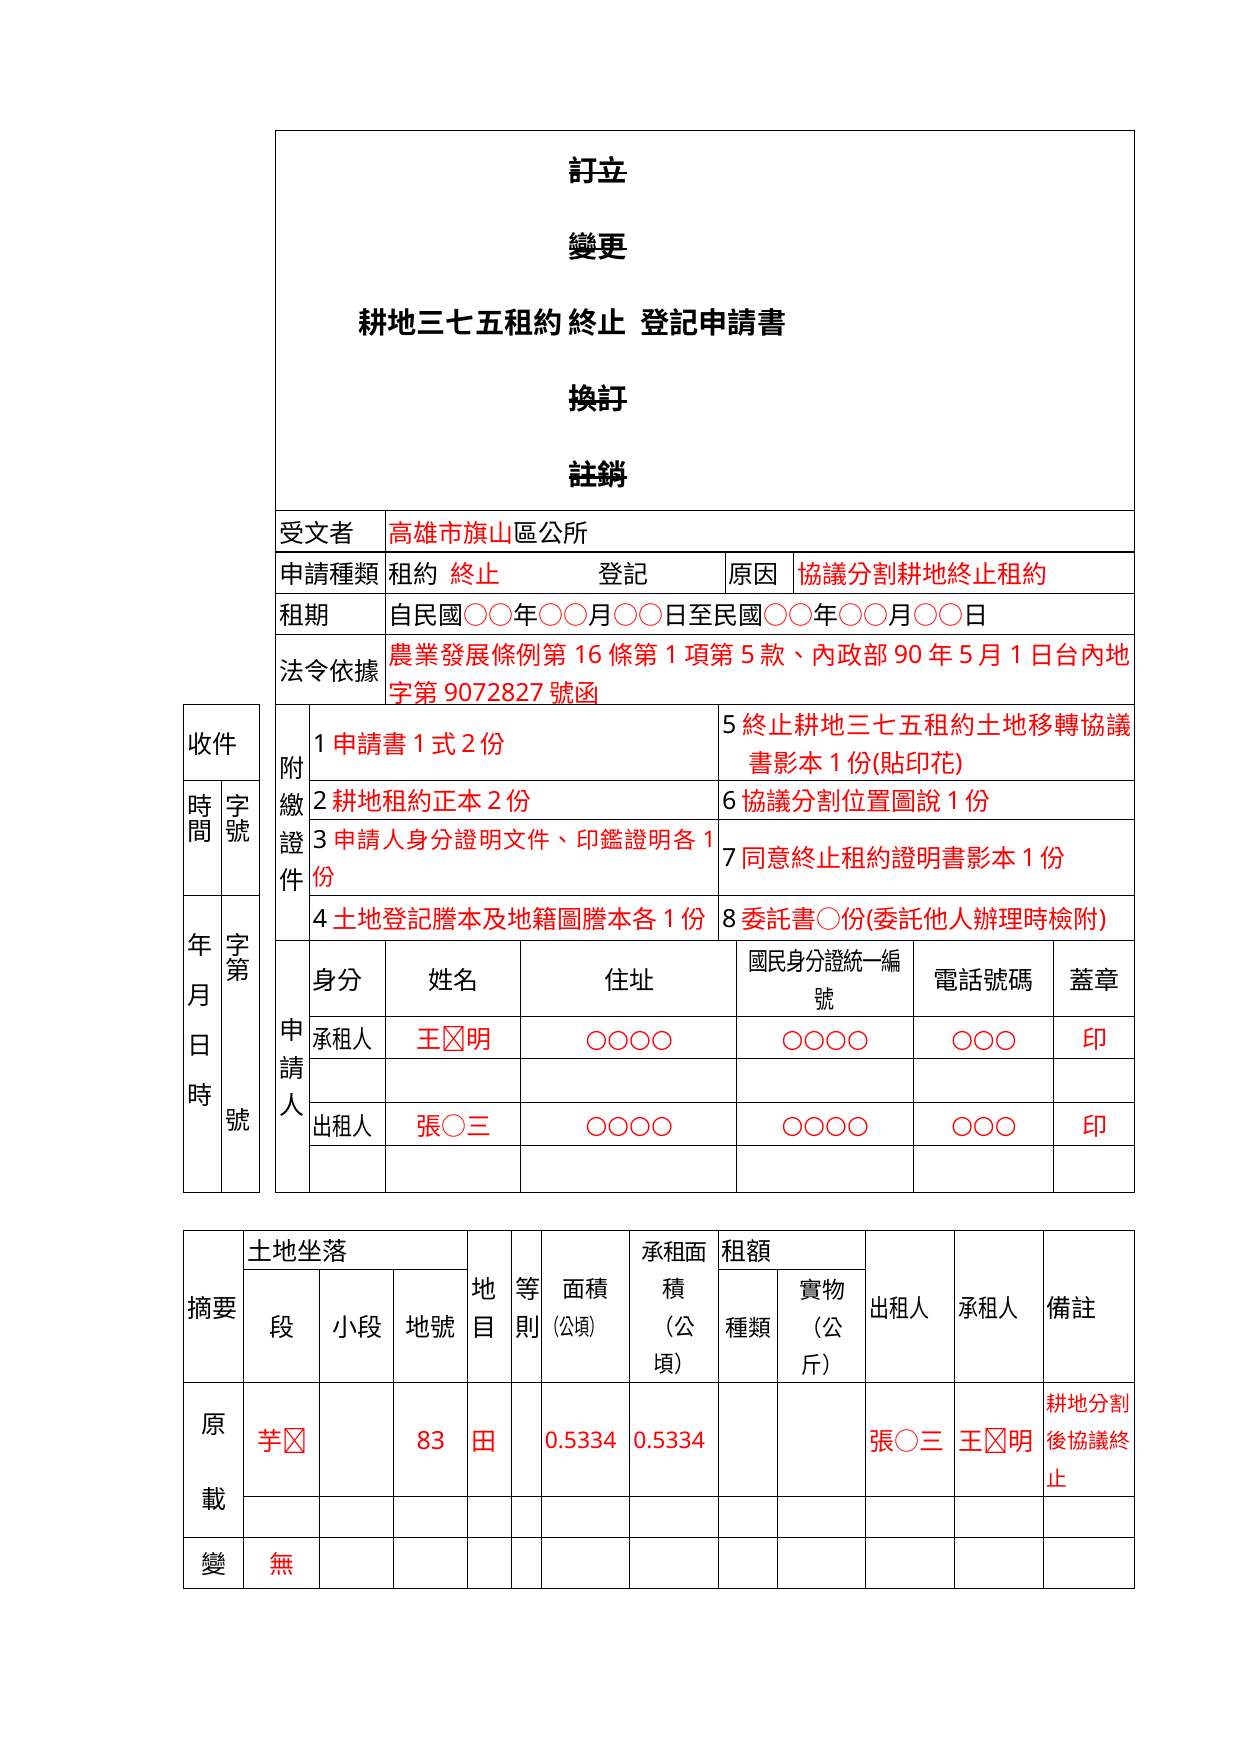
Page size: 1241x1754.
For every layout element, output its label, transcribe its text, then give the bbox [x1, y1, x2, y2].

table_cell [260, 940, 275, 1016]
table_cell 變更 [565, 206, 637, 282]
table_cell 原 載 [184, 1383, 243, 1537]
table_cell [914, 1059, 1053, 1102]
table_cell 協議分割耕地終止租約 [794, 553, 1134, 593]
table_cell [184, 358, 259, 434]
table_cell 印 [1054, 1017, 1134, 1058]
table_cell [259, 593, 275, 634]
table_cell 地號 [394, 1270, 467, 1382]
table_cell [955, 1497, 1043, 1537]
table_cell 7同意終止租約證明書影本1份 [719, 820, 1134, 894]
table_cell [955, 1538, 1043, 1588]
table_cell 王明 [955, 1383, 1043, 1496]
table_cell 5終止耕地三七五租約土地移轉協議書影本1份(貼印花) [719, 705, 1134, 780]
table_cell [184, 206, 259, 282]
table_cell 出租人 [310, 1103, 385, 1145]
table_cell 小段 [320, 1270, 393, 1382]
table_header 登記申請書 [637, 131, 1134, 510]
table_cell [259, 634, 275, 704]
table_cell [184, 593, 259, 634]
table_cell 自民國○○年○○月○○日至民國○○年○○月○○日 [386, 594, 1134, 634]
table_cell [320, 1497, 393, 1537]
table_cell [184, 634, 259, 704]
table_cell [184, 510, 259, 551]
table_cell [260, 1058, 275, 1102]
table_cell [512, 1497, 541, 1537]
table_cell [259, 434, 275, 510]
table_cell [719, 1538, 777, 1588]
table_cell 蓋章 [1054, 941, 1134, 1016]
table_cell 高雄市旗山區公所 [386, 511, 1134, 551]
table_cell 申請人 [276, 941, 309, 1192]
table_cell 3申請人身分證明文件、印鑑證明各1份 [310, 820, 718, 894]
table_header [259, 130, 275, 206]
table_cell [521, 1146, 736, 1192]
table_cell [1054, 1059, 1134, 1102]
table_cell [184, 282, 259, 358]
table_cell [259, 282, 275, 358]
table_cell [1044, 1538, 1134, 1588]
table_cell [542, 1497, 629, 1537]
table_cell [260, 819, 275, 894]
table_cell [866, 1538, 954, 1588]
table_cell [260, 1102, 275, 1145]
table_cell [260, 704, 275, 780]
table_cell 租約 終止 [386, 553, 521, 593]
table_cell 種類 [719, 1270, 777, 1382]
table_cell [542, 1538, 629, 1588]
table_cell 2耕地租約正本2份 [310, 781, 718, 818]
table_cell [512, 1538, 541, 1588]
table_cell 0.5334 [542, 1383, 629, 1496]
table_cell 租期 [276, 594, 385, 634]
table_cell [394, 1538, 467, 1588]
table_cell [521, 553, 589, 593]
table_cell [260, 895, 275, 940]
table_cell [630, 1538, 718, 1588]
table_cell [719, 1497, 777, 1537]
table_header 地目 [468, 1231, 511, 1382]
table_header 土地坐落 [244, 1231, 467, 1269]
table_cell [719, 1383, 777, 1496]
table_cell 字號 [222, 781, 259, 894]
table_cell 印 [1054, 1103, 1134, 1145]
table_header 出租人 [866, 1231, 954, 1382]
table_header 承租人 [955, 1231, 1043, 1382]
table_cell [778, 1383, 865, 1496]
table_cell [914, 1146, 1053, 1192]
table_cell [737, 1146, 913, 1192]
table_cell [778, 1497, 865, 1537]
table_cell [866, 1497, 954, 1537]
table_cell 收件 [184, 705, 259, 780]
table_cell [630, 1497, 718, 1537]
table_cell 段 [244, 1270, 319, 1382]
table_cell 附繳證件 [276, 705, 309, 940]
table_header 面積 （公頃） [542, 1231, 629, 1382]
table_cell ○○○ [914, 1103, 1053, 1145]
table_cell 註銷 [565, 434, 637, 510]
table_cell 國民身分證統一編號 [737, 941, 913, 1016]
table_header [184, 130, 259, 206]
table_cell 農業發展條例第16條第1項第5款、內政部90年5月1日台內地字第9072827號函 [386, 635, 1134, 704]
table_cell 芋 [244, 1383, 319, 1496]
table_cell 張○三 [866, 1383, 954, 1496]
table_cell [521, 1059, 736, 1102]
table_cell ○○○○ [737, 1017, 913, 1058]
table_header 摘要 [184, 1231, 243, 1382]
table_cell [259, 510, 275, 551]
table_cell 原因 [726, 553, 793, 593]
table_header 備註 [1044, 1231, 1134, 1382]
table_cell 1申請書1式2份 [310, 705, 718, 780]
table_cell ○○○ [914, 1017, 1053, 1058]
table_cell [259, 358, 275, 434]
table_cell 登記 [589, 553, 657, 593]
table_header 耕地三七五租約 [276, 131, 565, 510]
table_header 訂立 [565, 131, 637, 206]
table_cell 受文者 [276, 511, 385, 551]
table_cell [1044, 1497, 1134, 1537]
table_cell 法令依據 [276, 635, 385, 704]
table_cell 年 月 日 時 [184, 896, 221, 1192]
table_cell [244, 1497, 319, 1537]
table_header 等則 [512, 1231, 541, 1382]
table_cell ○○○○ [521, 1017, 736, 1058]
table_cell [1054, 1146, 1134, 1192]
table_cell [468, 1538, 511, 1588]
table_cell 王明 [386, 1017, 520, 1058]
table_cell 張○三 [386, 1103, 520, 1145]
table_cell ○○○○ [737, 1103, 913, 1145]
table_cell [320, 1538, 393, 1588]
table_cell 姓名 [386, 941, 520, 1016]
table_cell [320, 1383, 393, 1496]
table_header 承租面積 （公頃） [630, 1231, 718, 1382]
table_cell 0.5334 [630, 1383, 718, 1496]
table_cell [468, 1497, 511, 1537]
table_cell [259, 206, 275, 282]
table_cell [512, 1383, 541, 1496]
table_cell 4土地登記謄本及地籍圖謄本各1份 [310, 896, 718, 940]
table_cell [184, 434, 259, 510]
table_cell 6協議分割位置圖說1份 [719, 781, 1134, 818]
table_cell [259, 551, 275, 593]
table_cell 時間 [184, 781, 221, 894]
table_cell 字第 號 [222, 896, 259, 1192]
table_cell 電話號碼 [914, 941, 1053, 1016]
table_cell [310, 1146, 385, 1192]
table_cell 終止 [565, 282, 637, 358]
table_cell 田 [468, 1383, 511, 1496]
table_cell ○○○○ [521, 1103, 736, 1145]
table_cell [260, 1145, 275, 1192]
table_cell 無 [244, 1538, 319, 1588]
table_cell [184, 551, 259, 593]
table_cell [737, 1059, 913, 1102]
table_cell 變 [184, 1538, 243, 1588]
table_cell [260, 1016, 275, 1058]
table_cell [260, 780, 275, 818]
table_cell [386, 1059, 520, 1102]
table_cell [394, 1497, 467, 1537]
table_cell 身分 [310, 941, 385, 1016]
table_cell [310, 1059, 385, 1102]
table_cell [657, 553, 725, 593]
table_cell 83 [394, 1383, 467, 1496]
table_cell 實物 （公斤） [778, 1270, 865, 1382]
table_cell 換訂 [565, 358, 637, 434]
table_cell 住址 [521, 941, 736, 1016]
table_header 租額 [719, 1231, 865, 1269]
table_cell 申請種類 [276, 553, 385, 593]
table_cell 耕地分割後協議終止 [1044, 1383, 1134, 1496]
table_cell 8委託書○份(委託他人辦理時檢附) [719, 896, 1134, 940]
table_cell [778, 1538, 865, 1588]
table_cell [386, 1146, 520, 1192]
table_cell 承租人 [310, 1017, 385, 1058]
